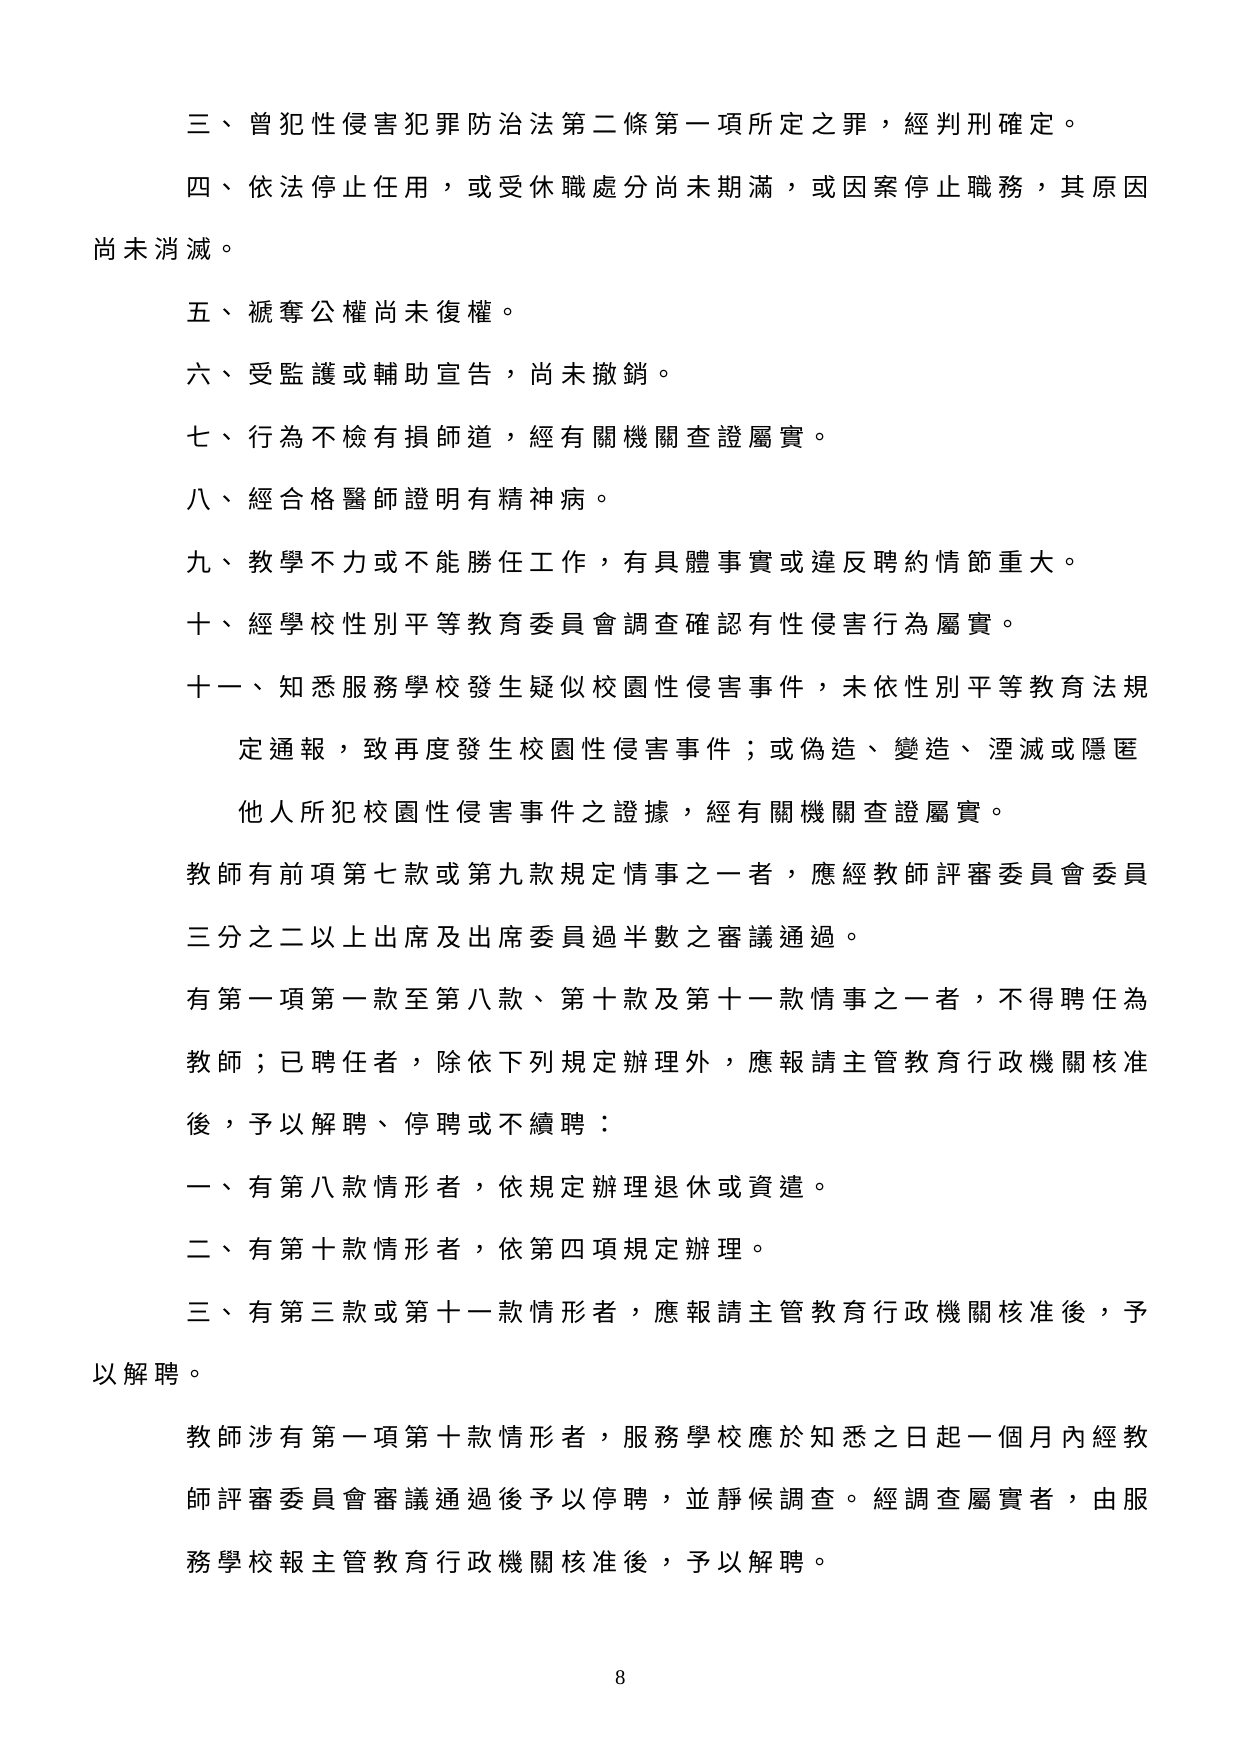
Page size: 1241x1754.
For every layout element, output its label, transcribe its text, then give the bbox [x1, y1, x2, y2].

text 九、教學不力或不能勝任工作，有具體事實或違反聘約情節重大。 [89, 518, 1151, 581]
text 六、受監護或輔助宣告，尚未撤銷。 [89, 331, 1151, 393]
text 有第一項第一款至第八款、第十款及第十一款情事之一者，不得聘任為教師；已聘任者，除依下列規定辦理外，應報請主管教育行政機關核准後，予以解聘、停聘或不續聘： [176, 956, 1151, 1143]
text 一、有第八款情形者，依規定辦理退休或資遣。 [89, 1143, 1151, 1206]
text 二、有第十款情形者，依第四項規定辦理。 [89, 1206, 1151, 1268]
text 七、行為不檢有損師道，經有關機關查證屬實。 [89, 393, 1151, 456]
text 十、經學校性別平等教育委員會調查確認有性侵害行為屬實。 [89, 581, 1151, 643]
text 教師有前項第七款或第九款規定情事之一者，應經教師評審委員會委員三分之二以上出席及出席委員過半數之審議通過。 [176, 831, 1151, 956]
text 十一、知悉服務學校發生疑似校園性侵害事件，未依性別平等教育法規定通報，致再度發生校園性侵害事件；或偽造、變造、湮滅或隱匿他人所犯校園性侵害事件之證據，經有關機關查證屬實。 [176, 643, 1151, 831]
text 三、有第三款或第十一款情形者，應報請主管教育行政機關核准後，予以解聘。 [89, 1268, 1151, 1393]
text 八、經合格醫師證明有精神病。 [89, 456, 1151, 518]
text 教師涉有第一項第十款情形者，服務學校應於知悉之日起一個月內經教師評審委員會審議通過後予以停聘，並靜候調查。經調查屬實者，由服務學校報主管教育行政機關核准後，予以解聘。 [176, 1393, 1151, 1581]
text 五、褫奪公權尚未復權。 [89, 268, 1151, 331]
text 三、曾犯性侵害犯罪防治法第二條第一項所定之罪，經判刑確定。 [89, 81, 1151, 143]
text 四、依法停止任用，或受休職處分尚未期滿，或因案停止職務，其原因尚未消滅。 [89, 143, 1151, 268]
